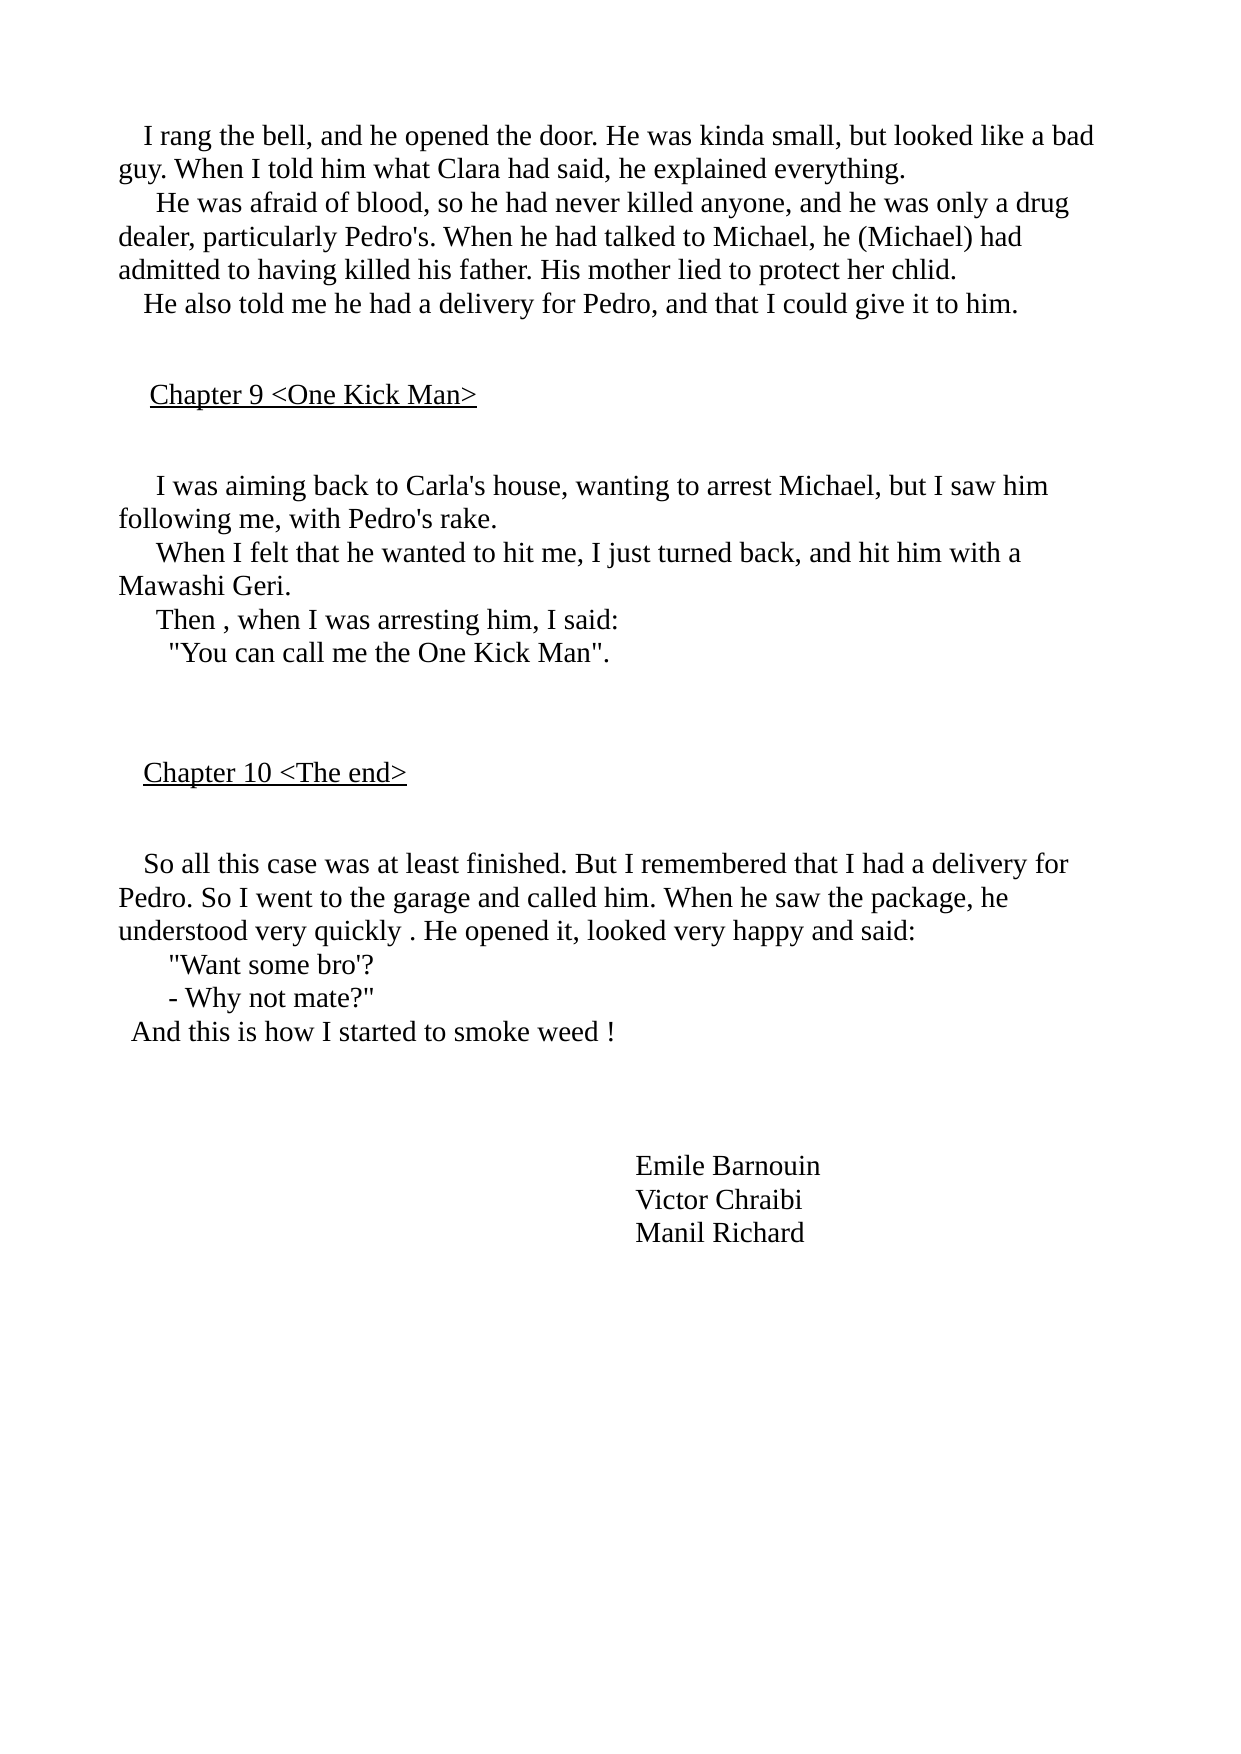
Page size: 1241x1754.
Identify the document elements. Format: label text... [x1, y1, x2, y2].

text When I felt that he wanted to hit me, I just turned back, and hit him with a Mawashi Geri. [118, 535, 1122, 602]
text Emile Barnouin [118, 1148, 1122, 1182]
text Then , when I was arresting him, I said: [118, 602, 1122, 636]
text "You can call me the One Kick Man". [118, 636, 1122, 669]
text Manil Richard [118, 1215, 1122, 1249]
text Victor Chraibi [118, 1182, 1122, 1215]
text - Why not mate?" [118, 981, 1122, 1014]
text "Want some bro'? [118, 947, 1122, 981]
text He also told me he had a delivery for Pedro, and that I could give it to him. [118, 286, 1122, 319]
text Chapter 9 <One Kick Man> [118, 377, 1122, 410]
text Chapter 10 <The end> [118, 755, 1122, 789]
text I was aiming back to Carla's house, wanting to arrest Michael, but I saw him following me, with Pedro's rake. [118, 468, 1122, 535]
text And this is how I started to smoke weed ! [118, 1014, 1122, 1048]
text He was afraid of blood, so he had never killed anyone, and he was only a drug dealer, particularly Pedro's. When he had talked to Michael, he (Michael) had admitted to having killed his father. His mother lied to protect her chlid. [118, 185, 1122, 286]
text So all this case was at least finished. But I remembered that I had a delivery for Pedro. So I went to the garage and called him. When he saw the package, he understood very quickly . He opened it, looked very happy and said: [118, 846, 1122, 947]
text I rang the bell, and he opened the door. He was kinda small, but looked like a bad guy. When I told him what Clara had said, he explained everything. [118, 118, 1122, 185]
